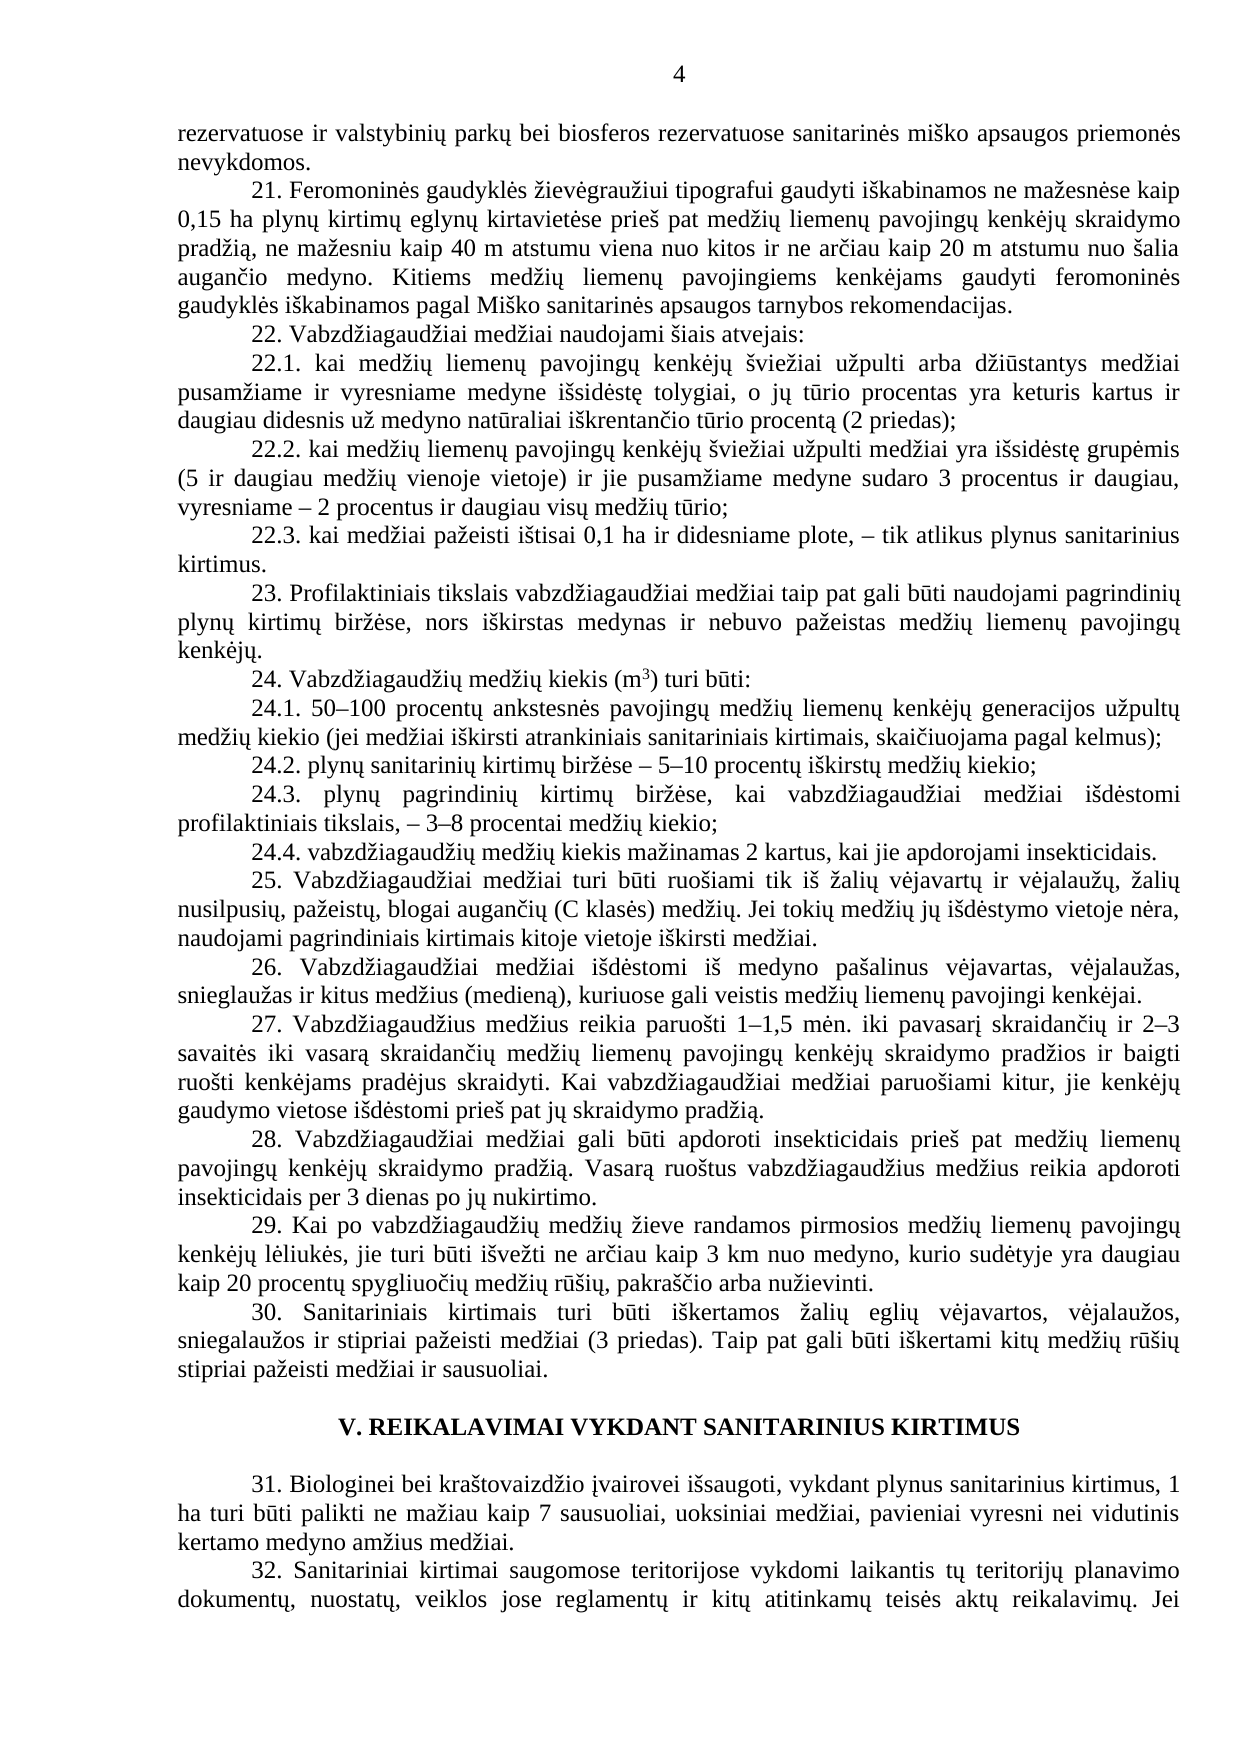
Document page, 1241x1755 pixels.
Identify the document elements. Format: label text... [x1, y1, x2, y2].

text 32. Sanitariniai kirtimai saugomose teritorijose vykdomi laikantis tų teritorijų planavimo dokumentų, nuostatų, veiklos jose reglamentų ir kitų atitinkamų teisės aktų reikalavimų. Jei [177, 1556, 1181, 1613]
text 24.3. plynų pagrindinių kirtimų biržėse, kai vabzdžiagaudžiai medžiai išdėstomi profilaktiniais tikslais, – 3–8 procentai medžių kiekio; [177, 779, 1181, 837]
text V. REIKALAVIMAI VYKDANT SANITARINIUS KIRTIMUS [177, 1412, 1181, 1441]
text 24.2. plynų sanitarinių kirtimų biržėse – 5–10 procentų iškirstų medžių kiekio; [177, 751, 1181, 779]
text 21. Feromoninės gaudyklės žievėgraužiui tipografui gaudyti iškabinamos ne mažesnėse kaip 0,15 ha plynų kirtimų eglynų kirtavietėse prieš pat medžių liemenų pavojingų kenkėjų skraidymo pradžią, ne mažesniu kaip 40 m atstumu viena nuo kitos ir ne arčiau kaip 20 m atstumu nuo šalia augančio medyno. Kitiems medžių liemenų pavojingiems kenkėjams gaudyti feromoninės gaudyklės iškabinamos pagal Miško sanitarinės apsaugos tarnybos rekomendacijas. [177, 176, 1181, 319]
text 24. Vabzdžiagaudžių medžių kiekis (m3) turi būti: [177, 664, 1181, 693]
text 23. Profilaktiniais tikslais vabzdžiagaudžiai medžiai taip pat gali būti naudojami pagrindinių plynų kirtimų biržėse, nors iškirstas medynas ir nebuvo pažeistas medžių liemenų pavojingų kenkėjų. [177, 578, 1181, 664]
text 25. Vabzdžiagaudžiai medžiai turi būti ruošiami tik iš žalių vėjavartų ir vėjalaužų, žalių nusilpusių, pažeistų, blogai augančių (C klasės) medžių. Jei tokių medžių jų išdėstymo vietoje nėra, naudojami pagrindiniais kirtimais kitoje vietoje iškirsti medžiai. [177, 866, 1181, 952]
text rezervatuose ir valstybinių parkų bei biosferos rezervatuose sanitarinės miško apsaugos priemonės nevykdomos. [177, 118, 1181, 176]
text 22.1. kai medžių liemenų pavojingų kenkėjų šviežiai užpulti arba džiūstantys medžiai pusamžiame ir vyresniame medyne išsidėstę tolygiai, o jų tūrio procentas yra keturis kartus ir daugiau didesnis už medyno natūraliai iškrentančio tūrio procentą (2 priedas); [177, 348, 1181, 434]
text 22. Vabzdžiagaudžiai medžiai naudojami šiais atvejais: [177, 319, 1181, 348]
text 26. Vabzdžiagaudžiai medžiai išdėstomi iš medyno pašalinus vėjavartas, vėjalaužas, snieglaužas ir kitus medžius (medieną), kuriuose gali veistis medžių liemenų pavojingi kenkėjai. [177, 952, 1181, 1009]
text 24.4. vabzdžiagaudžių medžių kiekis mažinamas 2 kartus, kai jie apdorojami insekticidais. [177, 837, 1181, 866]
text 28. Vabzdžiagaudžiai medžiai gali būti apdoroti insekticidais prieš pat medžių liemenų pavojingų kenkėjų skraidymo pradžią. Vasarą ruoštus vabzdžiagaudžius medžius reikia apdoroti insekticidais per 3 dienas po jų nukirtimo. [177, 1124, 1181, 1211]
text 22.3. kai medžiai pažeisti ištisai 0,1 ha ir didesniame plote, – tik atlikus plynus sanitarinius kirtimus. [177, 521, 1181, 578]
text 22.2. kai medžių liemenų pavojingų kenkėjų šviežiai užpulti medžiai yra išsidėstę grupėmis (5 ir daugiau medžių vienoje vietoje) ir jie pusamžiame medyne sudaro 3 procentus ir daugiau, vyresniame – 2 procentus ir daugiau visų medžių tūrio; [177, 434, 1181, 521]
text 24.1. 50–100 procentų ankstesnės pavojingų medžių liemenų kenkėjų generacijos užpultų medžių kiekio (jei medžiai iškirsti atrankiniais sanitariniais kirtimais, skaičiuojama pagal kelmus); [177, 693, 1181, 751]
text 27. Vabzdžiagaudžius medžius reikia paruošti 1–1,5 mėn. iki pavasarį skraidančių ir 2–3 savaitės iki vasarą skraidančių medžių liemenų pavojingų kenkėjų skraidymo pradžios ir baigti ruošti kenkėjams pradėjus skraidyti. Kai vabzdžiagaudžiai medžiai paruošiami kitur, jie kenkėjų gaudymo vietose išdėstomi prieš pat jų skraidymo pradžią. [177, 1009, 1181, 1124]
text 29. Kai po vabzdžiagaudžių medžių žieve randamos pirmosios medžių liemenų pavojingų kenkėjų lėliukės, jie turi būti išvežti ne arčiau kaip 3 km nuo medyno, kurio sudėtyje yra daugiau kaip 20 procentų spygliuočių medžių rūšių, pakraščio arba nužievinti. [177, 1211, 1181, 1297]
text 30. Sanitariniais kirtimais turi būti iškertamos žalių eglių vėjavartos, vėjalaužos, sniegalaužos ir stipriai pažeisti medžiai (3 priedas). Taip pat gali būti iškertami kitų medžių rūšių stipriai pažeisti medžiai ir sausuoliai. [177, 1297, 1181, 1383]
text 31. Biologinei bei kraštovaizdžio įvairovei išsaugoti, vykdant plynus sanitarinius kirtimus, 1 ha turi būti palikti ne mažiau kaip 7 sausuoliai, uoksiniai medžiai, pavieniai vyresni nei vidutinis kertamo medyno amžius medžiai. [177, 1469, 1181, 1556]
